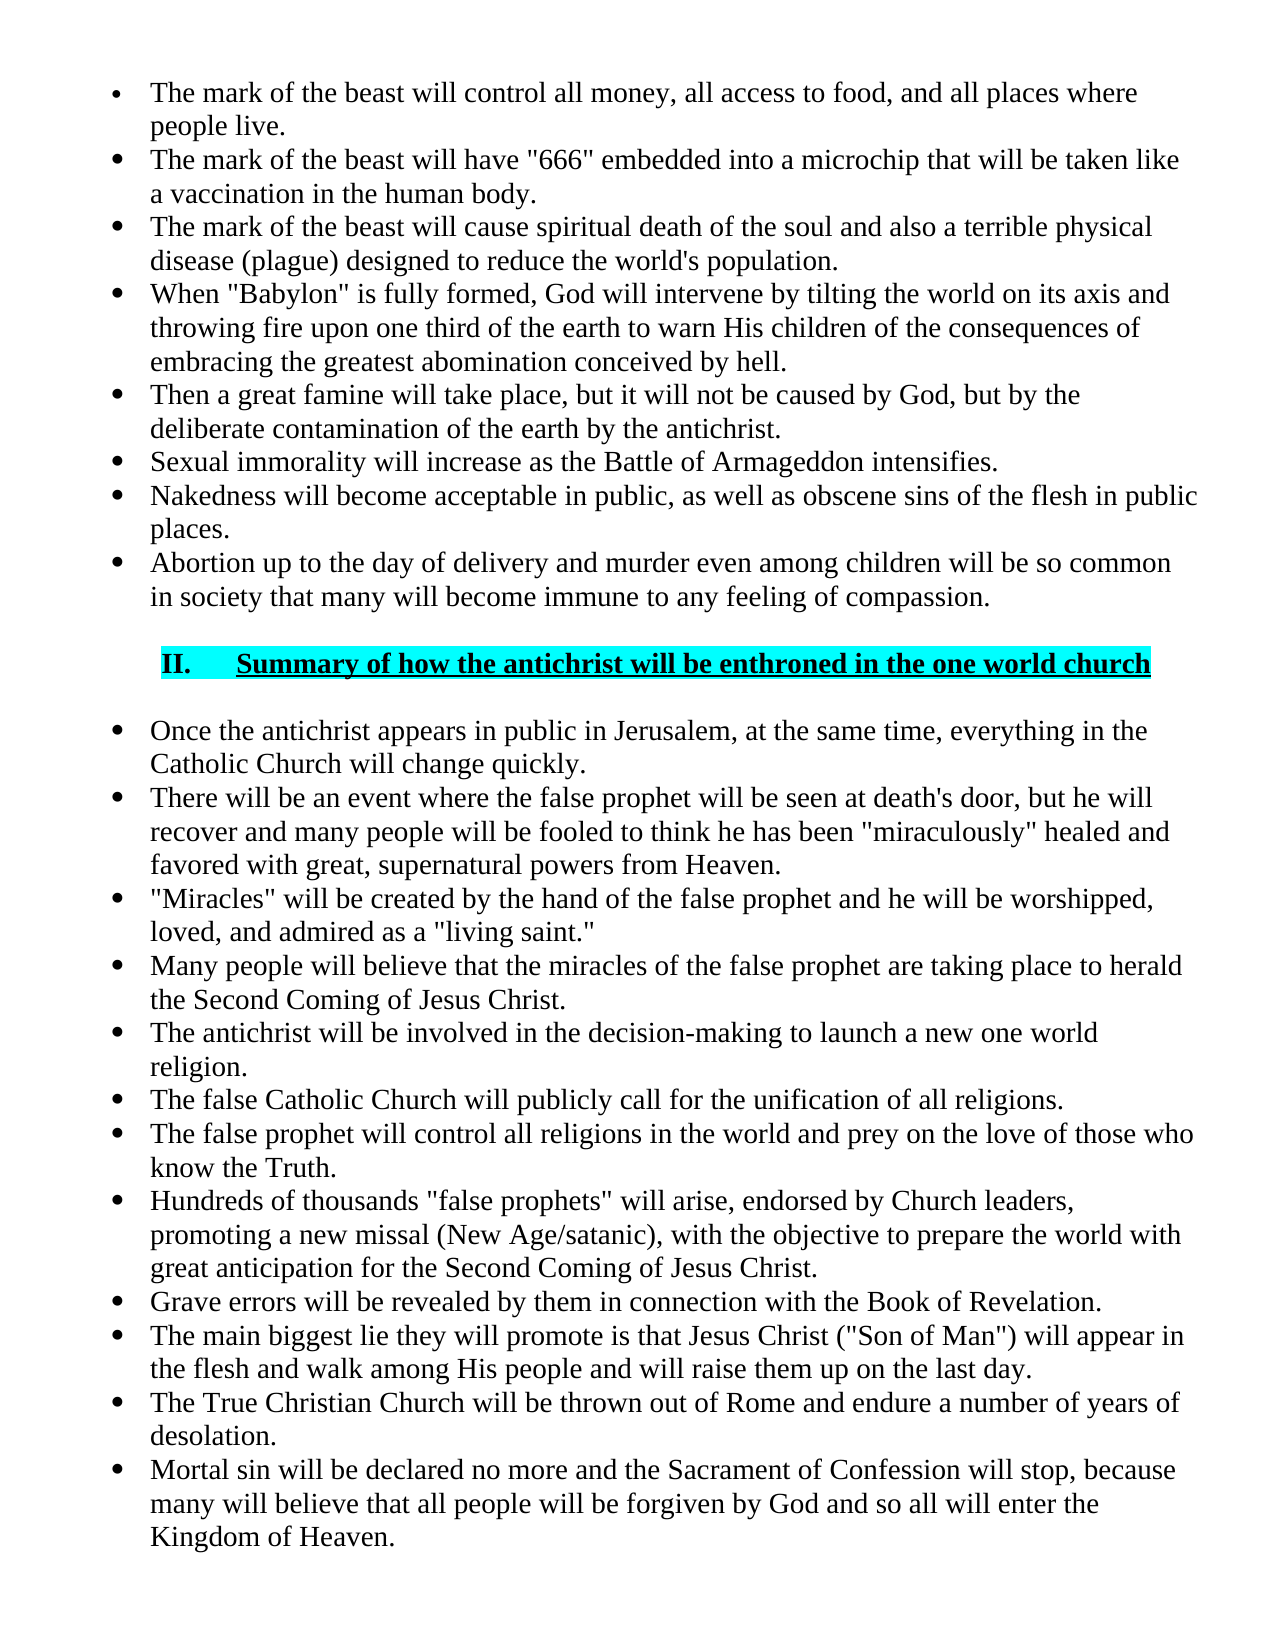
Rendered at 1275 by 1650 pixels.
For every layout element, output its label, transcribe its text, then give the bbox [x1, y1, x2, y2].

list Grave errors will be revealed by them in connection with the Book of Revelation. [112, 1284, 1200, 1318]
list There will be an event where the false prophet will be seen at death's door, but he will recover and many people will be fooled to think he has been "miraculously" healed and favored with great, supernatural powers from Heaven. [112, 780, 1200, 881]
list The main biggest lie they will promote is that Jesus Christ ("Son of Man") will appear in the flesh and walk among His people and will raise them up on the last day. [112, 1318, 1200, 1385]
list The false Catholic Church will publicly call for the unification of all religions. [112, 1082, 1200, 1116]
list The mark of the beast will cause spiritual death of the soul and also a terrible physical disease (plague) designed to reduce the world's population. [112, 209, 1200, 276]
list The mark of the beast will control all money, all access to food, and all places where people live. [112, 75, 1200, 142]
list The mark of the beast will have "666" embedded into a microchip that will be taken like a vaccination in the human body. [112, 142, 1200, 209]
list Abortion up to the day of delivery and murder even among children will be so common in society that many will become immune to any feeling of compassion. [112, 545, 1200, 612]
list The antichrist will be involved in the decision-making to launch a new one world religion. [112, 1015, 1200, 1082]
list "Miracles" will be created by the hand of the false prophet and he will be worshipped, loved, and admired as a "living saint." [112, 881, 1200, 948]
list Nakedness will become acceptable in public, as well as obscene sins of the flesh in public places. [112, 478, 1200, 545]
list The True Christian Church will be thrown out of Rome and endure a number of years of desolation. [112, 1385, 1200, 1452]
list Once the antichrist appears in public in Jerusalem, at the same time, everything in the Catholic Church will change quickly. [112, 713, 1200, 780]
list Mortal sin will be declared no more and the Sacrament of Confession will stop, because many will believe that all people will be forgiven by God and so all will enter the Kingdom of Heaven. [112, 1452, 1200, 1553]
list Many people will believe that the miracles of the false prophet are taking place to herald the Second Coming of Jesus Christ. [112, 948, 1200, 1015]
list Then a great famine will take place, but it will not be caused by God, but by the deliberate contamination of the earth by the antichrist. [112, 377, 1200, 444]
list When "Babylon" is fully formed, God will intervene by tilting the world on its axis and throwing fire upon one third of the earth to warn His children of the consequences of embracing the greatest abomination conceived by hell. [112, 276, 1200, 377]
list Summary of how the antichrist will be enthroned in the one world church [112, 646, 1200, 679]
list The false prophet will control all religions in the world and prey on the love of those who know the Truth. [112, 1116, 1200, 1183]
list Sexual immorality will increase as the Battle of Armageddon intensifies. [112, 444, 1200, 478]
list Hundreds of thousands "false prophets" will arise, endorsed by Church leaders, promoting a new missal (New Age/satanic), with the objective to prepare the world with great anticipation for the Second Coming of Jesus Christ. [112, 1183, 1200, 1284]
